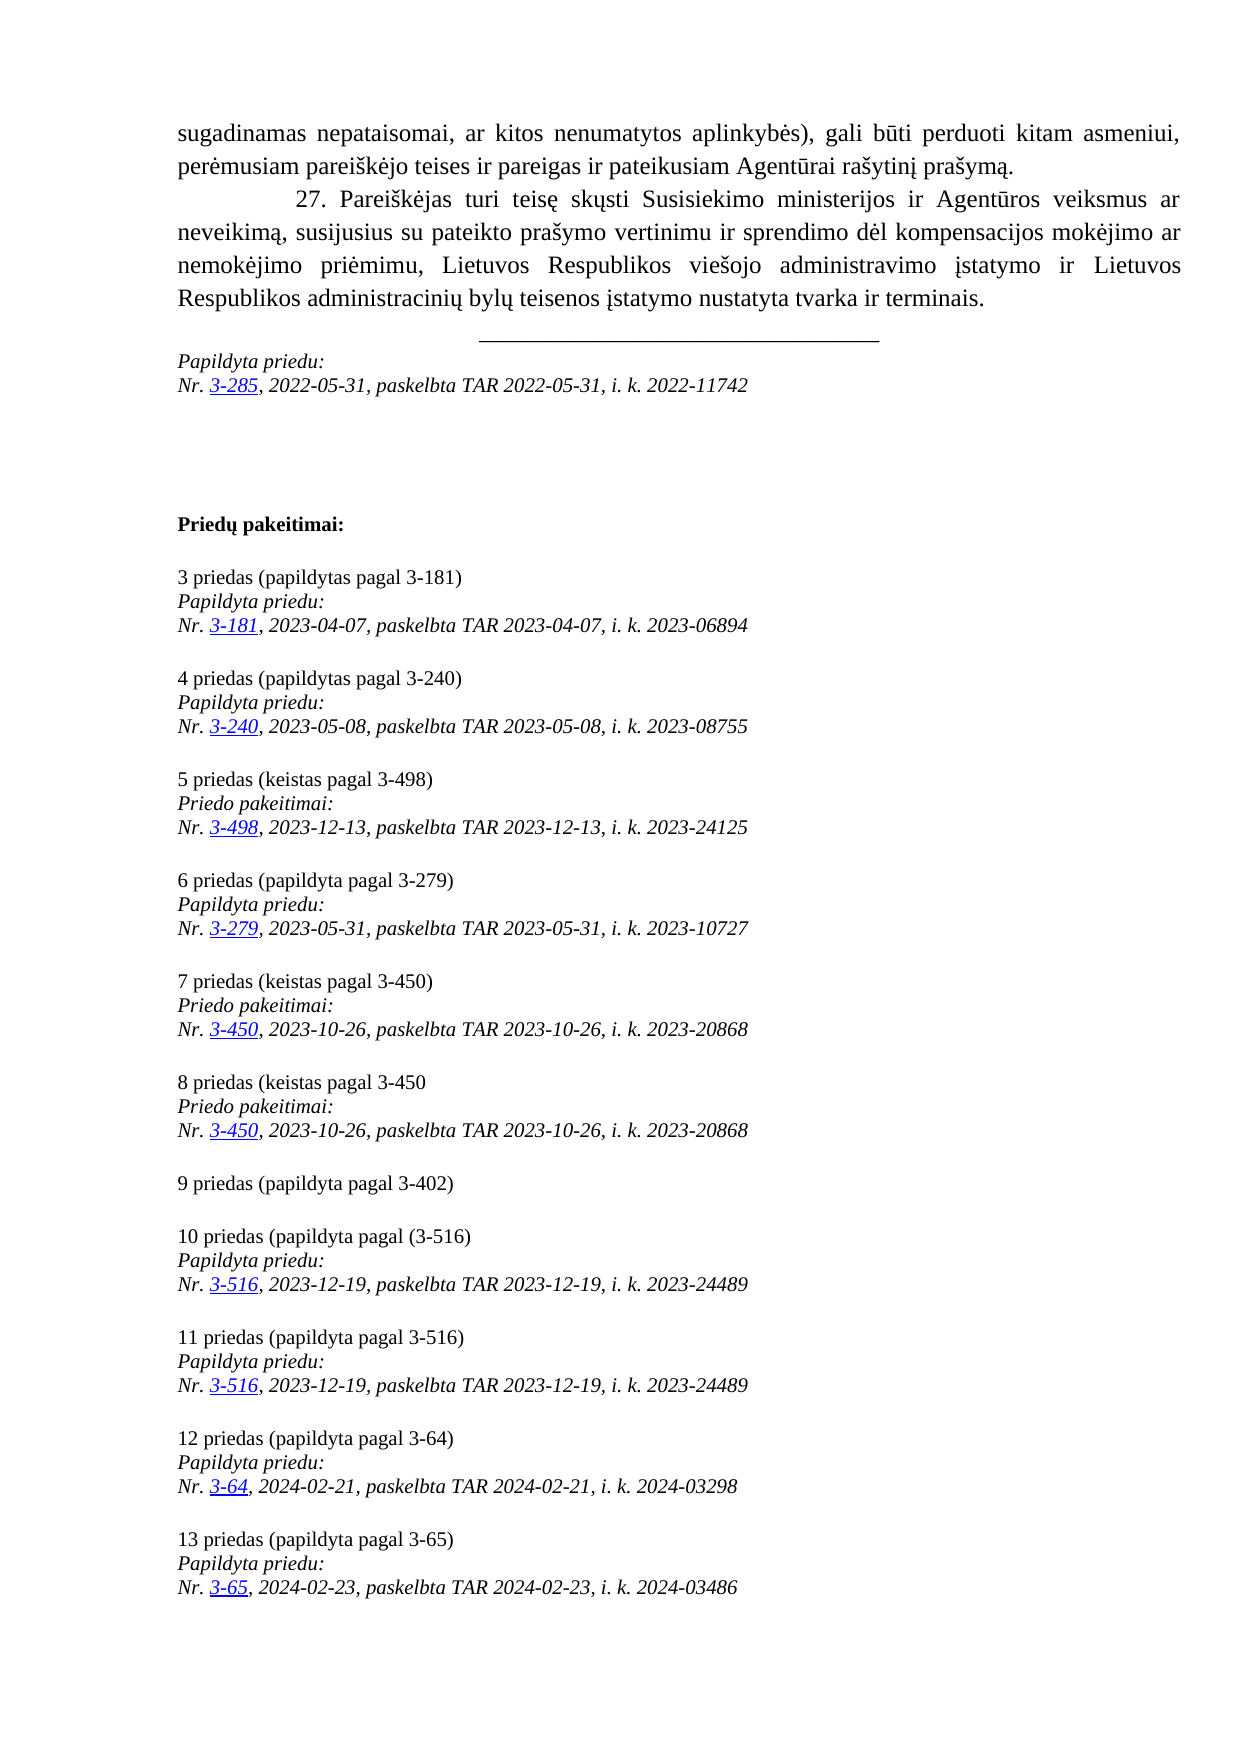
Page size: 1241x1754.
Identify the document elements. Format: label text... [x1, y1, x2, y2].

text Papildyta priedu: [177, 1349, 1181, 1373]
text Nr. 3-64, 2024-02-21, paskelbta TAR 2024-02-21, i. k. 2024-03298 [177, 1474, 1181, 1498]
text Nr. 3-516, 2023-12-19, paskelbta TAR 2023-12-19, i. k. 2023-24489 [177, 1272, 1181, 1296]
text Priedų pakeitimai: [177, 512, 1181, 536]
text 5 priedas (keistas pagal 3-498) [177, 767, 1181, 791]
text Nr. 3-240, 2023-05-08, paskelbta TAR 2023-05-08, i. k. 2023-08755 [177, 714, 1181, 738]
text 8 priedas (keistas pagal 3-450 [177, 1070, 1181, 1094]
text sugadinamas nepataisomai, ar kitos nenumatytos aplinkybės), gali būti perduoti kitam asmeniui, perėmusiam pareiškėjo teises ir pareigas ir pateikusiam Agentūrai rašytinį prašymą. [177, 118, 1181, 180]
text Nr. 3-498, 2023-12-13, paskelbta TAR 2023-12-13, i. k. 2023-24125 [177, 815, 1181, 839]
text 10 priedas (papildyta pagal (3-516) [177, 1224, 1181, 1248]
text 11 priedas (papildyta pagal 3-516) [177, 1324, 1181, 1349]
text Nr. 3-181, 2023-04-07, paskelbta TAR 2023-04-07, i. k. 2023-06894 [177, 613, 1181, 637]
text Nr. 3-516, 2023-12-19, paskelbta TAR 2023-12-19, i. k. 2023-24489 [177, 1373, 1181, 1397]
text 13 priedas (papildyta pagal 3-65) [177, 1526, 1181, 1551]
text Papildyta priedu: [177, 1551, 1181, 1574]
text 6 priedas (papildyta pagal 3-279) [177, 868, 1181, 892]
text Nr. 3-450, 2023-10-26, paskelbta TAR 2023-10-26, i. k. 2023-20868 [177, 1017, 1181, 1041]
text Papildyta priedu: [177, 892, 1181, 916]
text 12 priedas (papildyta pagal 3-64) [177, 1426, 1181, 1449]
text Nr. 3-65, 2024-02-23, paskelbta TAR 2024-02-23, i. k. 2024-03486 [177, 1574, 1181, 1599]
text Nr. 3-450, 2023-10-26, paskelbta TAR 2023-10-26, i. k. 2023-20868 [177, 1118, 1181, 1142]
text Priedo pakeitimai: [177, 993, 1181, 1017]
text Papildyta priedu: [177, 690, 1181, 714]
text Papildyta priedu: [177, 1449, 1181, 1474]
text ________________________________ [177, 316, 1181, 345]
text Nr. 3-279, 2023-05-31, paskelbta TAR 2023-05-31, i. k. 2023-10727 [177, 916, 1181, 940]
text 4 priedas (papildytas pagal 3-240) [177, 666, 1181, 690]
text 7 priedas (keistas pagal 3-450) [177, 969, 1181, 993]
text Nr. 3-285, 2022-05-31, paskelbta TAR 2022-05-31, i. k. 2022-11742 [177, 373, 1181, 397]
text 3 priedas (papildytas pagal 3-181) [177, 565, 1181, 589]
text Papildyta priedu: [177, 589, 1181, 613]
text Priedo pakeitimai: [177, 791, 1181, 815]
text Papildyta priedu: [177, 1248, 1181, 1272]
text 9 priedas (papildyta pagal 3-402) [177, 1171, 1181, 1195]
text 27. Pareiškėjas turi teisę skųsti Susisiekimo ministerijos ir Agentūros veiksmus ar neveikimą, susijusius su pateikto prašymo vertinimu ir sprendimo dėl kompensacijos mokėjimo ar nemokėjimo priėmimu, Lietuvos Respublikos viešojo administravimo įstatymo ir Lietuvos Respublikos administracinių bylų teisenos įstatymo nustatyta tvarka ir terminais. [177, 184, 1181, 312]
text Papildyta priedu: [177, 349, 1181, 373]
text Priedo pakeitimai: [177, 1094, 1181, 1118]
